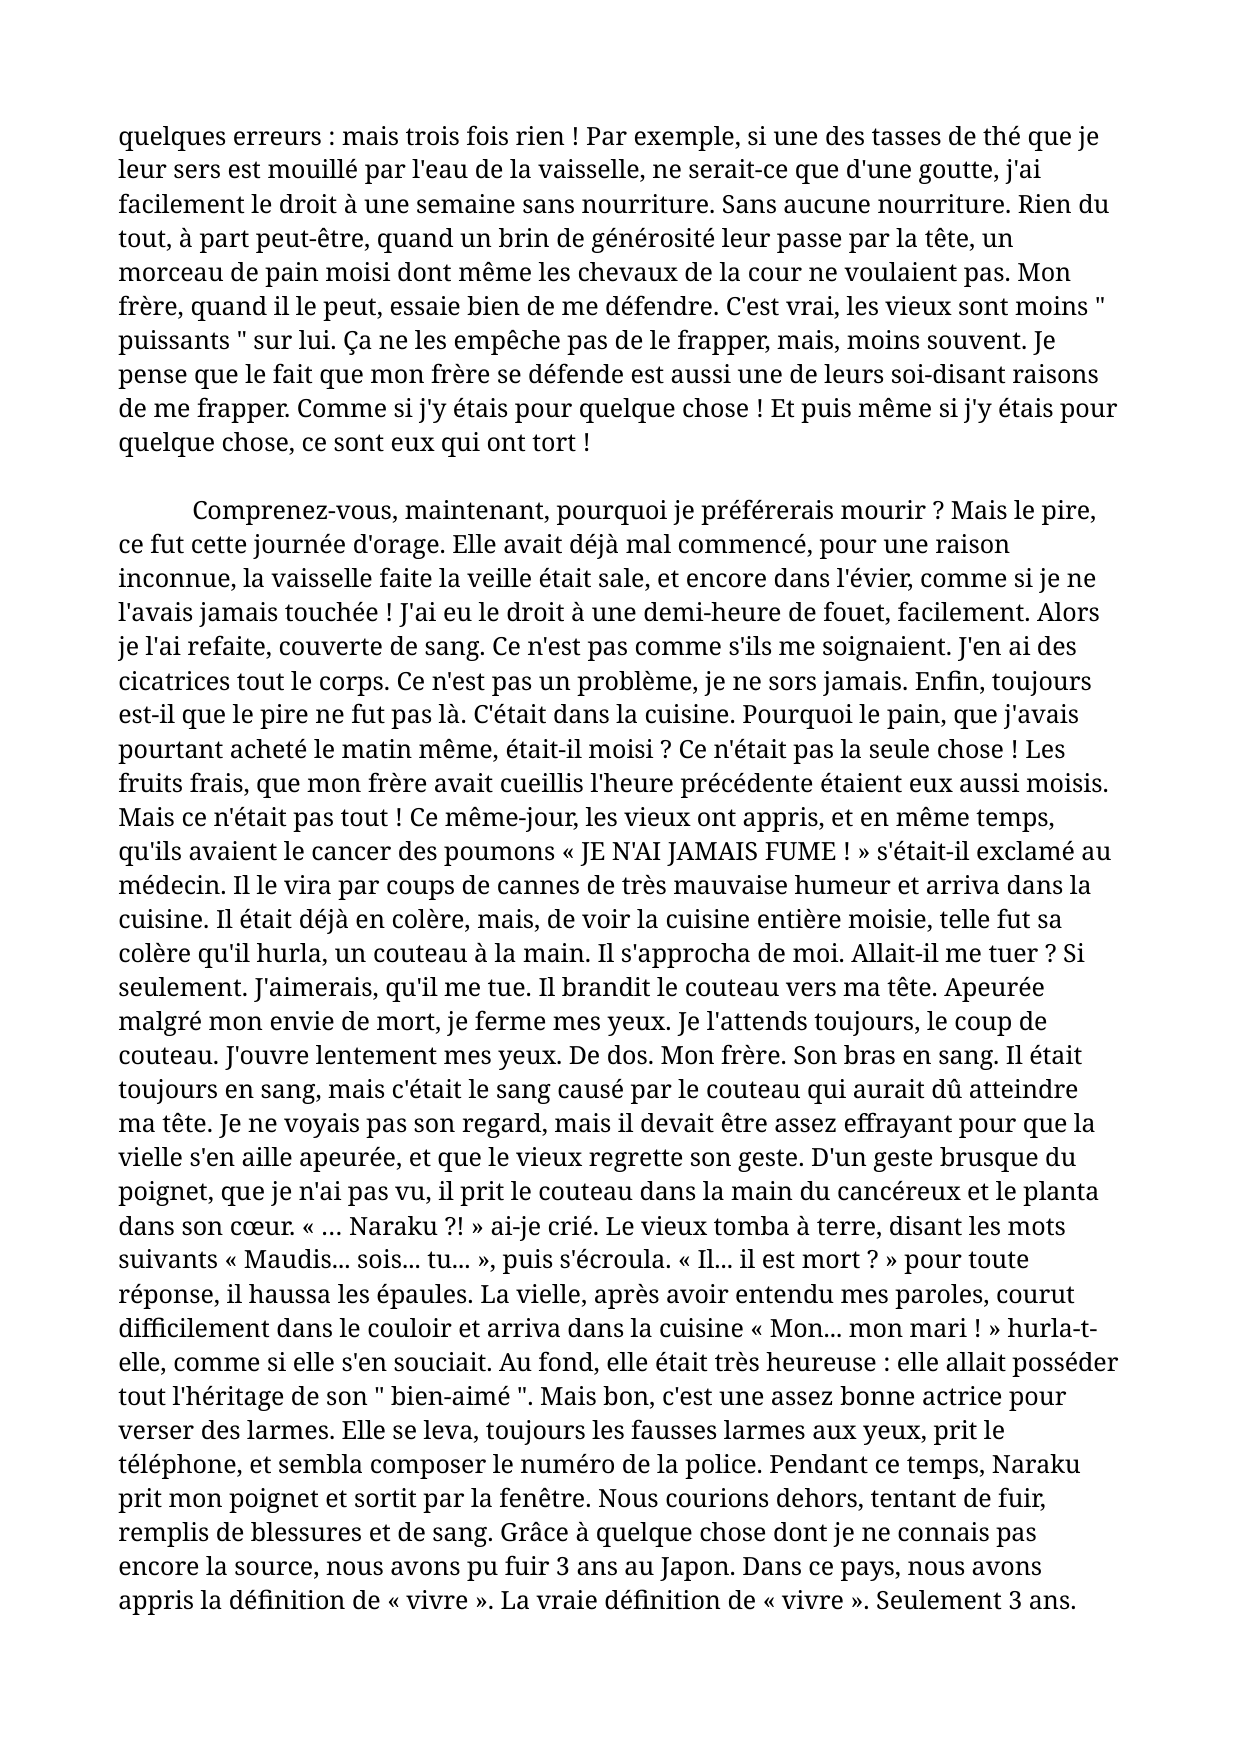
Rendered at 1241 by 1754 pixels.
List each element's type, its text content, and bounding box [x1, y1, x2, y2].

text Comprenez-vous, maintenant, pourquoi je préférerais mourir ? Mais le pire, ce fut cette journée d'orage. Elle avait déjà mal commencé, pour une raison inconnue, la vaisselle faite la veille était sale, et encore dans l'évier, comme si je ne l'avais jamais touchée ! J'ai eu le droit à une demi-heure de fouet, facilement. Alors je l'ai refaite, couverte de sang. Ce n'est pas comme s'ils me soignaient. J'en ai des cicatrices tout le corps. Ce n'est pas un problème, je ne sors jamais. Enfin, toujours est-il que le pire ne fut pas là. C'était dans la cuisine. Pourquoi le pain, que j'avais pourtant acheté le matin même, était-il moisi ? Ce n'était pas la seule chose ! Les fruits frais, que mon frère avait cueillis l'heure précédente étaient eux aussi moisis. Mais ce n'était pas tout ! Ce même-jour, les vieux ont appris, et en même temps, qu'ils avaient le cancer des poumons « JE N'AI JAMAIS FUME ! » s'était-il exclamé au médecin. Il le vira par coups de cannes de très mauvaise humeur et arriva dans la cuisine. Il était déjà en colère, mais, de voir la cuisine entière moisie, telle fut sa colère qu'il hurla, un couteau à la main. Il s'approcha de moi. Allait-il me tuer ? Si seulement. J'aimerais, qu'il me tue. Il brandit le couteau vers ma tête. Apeurée malgré mon envie de mort, je ferme mes yeux. Je l'attends toujours, le coup de couteau. J'ouvre lentement mes yeux. De dos. Mon frère. Son bras en sang. Il était toujours en sang, mais c'était le sang causé par le couteau qui aurait dû atteindre ma tête. Je ne voyais pas son regard, mais il devait être assez effrayant pour que la vielle s'en aille apeurée, et que le vieux regrette son geste. D'un geste brusque du poignet, que je n'ai pas vu, il prit le couteau dans la main du cancéreux et le planta dans son cœur. « … Naraku ?! » ai-je crié. Le vieux tomba à terre, disant les mots suivants « Maudis... sois... tu... », puis s'écroula. « Il... il est mort ? » pour toute réponse, il haussa les épaules. La vielle, après avoir entendu mes paroles, courut difficilement dans le couloir et arriva dans la cuisine « Mon... mon mari ! » hurla-t-elle, comme si elle s'en souciait. Au fond, elle était très heureuse : elle allait posséder tout l'héritage de son " bien-aimé ". Mais bon, c'est une assez bonne actrice pour verser des larmes. Elle se leva, toujours les fausses larmes aux yeux, prit le téléphone, et sembla composer le numéro de la police. Pendant ce temps, Naraku prit mon poignet et sortit par la fenêtre. Nous courions dehors, tentant de fuir, remplis de blessures et de sang. Grâce à quelque chose dont je ne connais pas encore la source, nous avons pu fuir 3 ans au Japon. Dans ce pays, nous avons appris la définition de « vivre ». La vraie définition de « vivre ». Seulement 3 ans. [118, 493, 1122, 1617]
text quelques erreurs : mais trois fois rien ! Par exemple, si une des tasses de thé que je leur sers est mouillé par l'eau de la vaisselle, ne serait-ce que d'une goutte, j'ai facilement le droit à une semaine sans nourriture. Sans aucune nourriture. Rien du tout, à part peut-être, quand un brin de générosité leur passe par la tête, un morceau de pain moisi dont même les chevaux de la cour ne voulaient pas. Mon frère, quand il le peut, essaie bien de me défendre. C'est vrai, les vieux sont moins " puissants " sur lui. Ça ne les empêche pas de le frapper, mais, moins souvent. Je pense que le fait que mon frère se défende est aussi une de leurs soi-disant raisons de me frapper. Comme si j'y étais pour quelque chose ! Et puis même si j'y étais pour quelque chose, ce sont eux qui ont tort ! [118, 118, 1122, 459]
